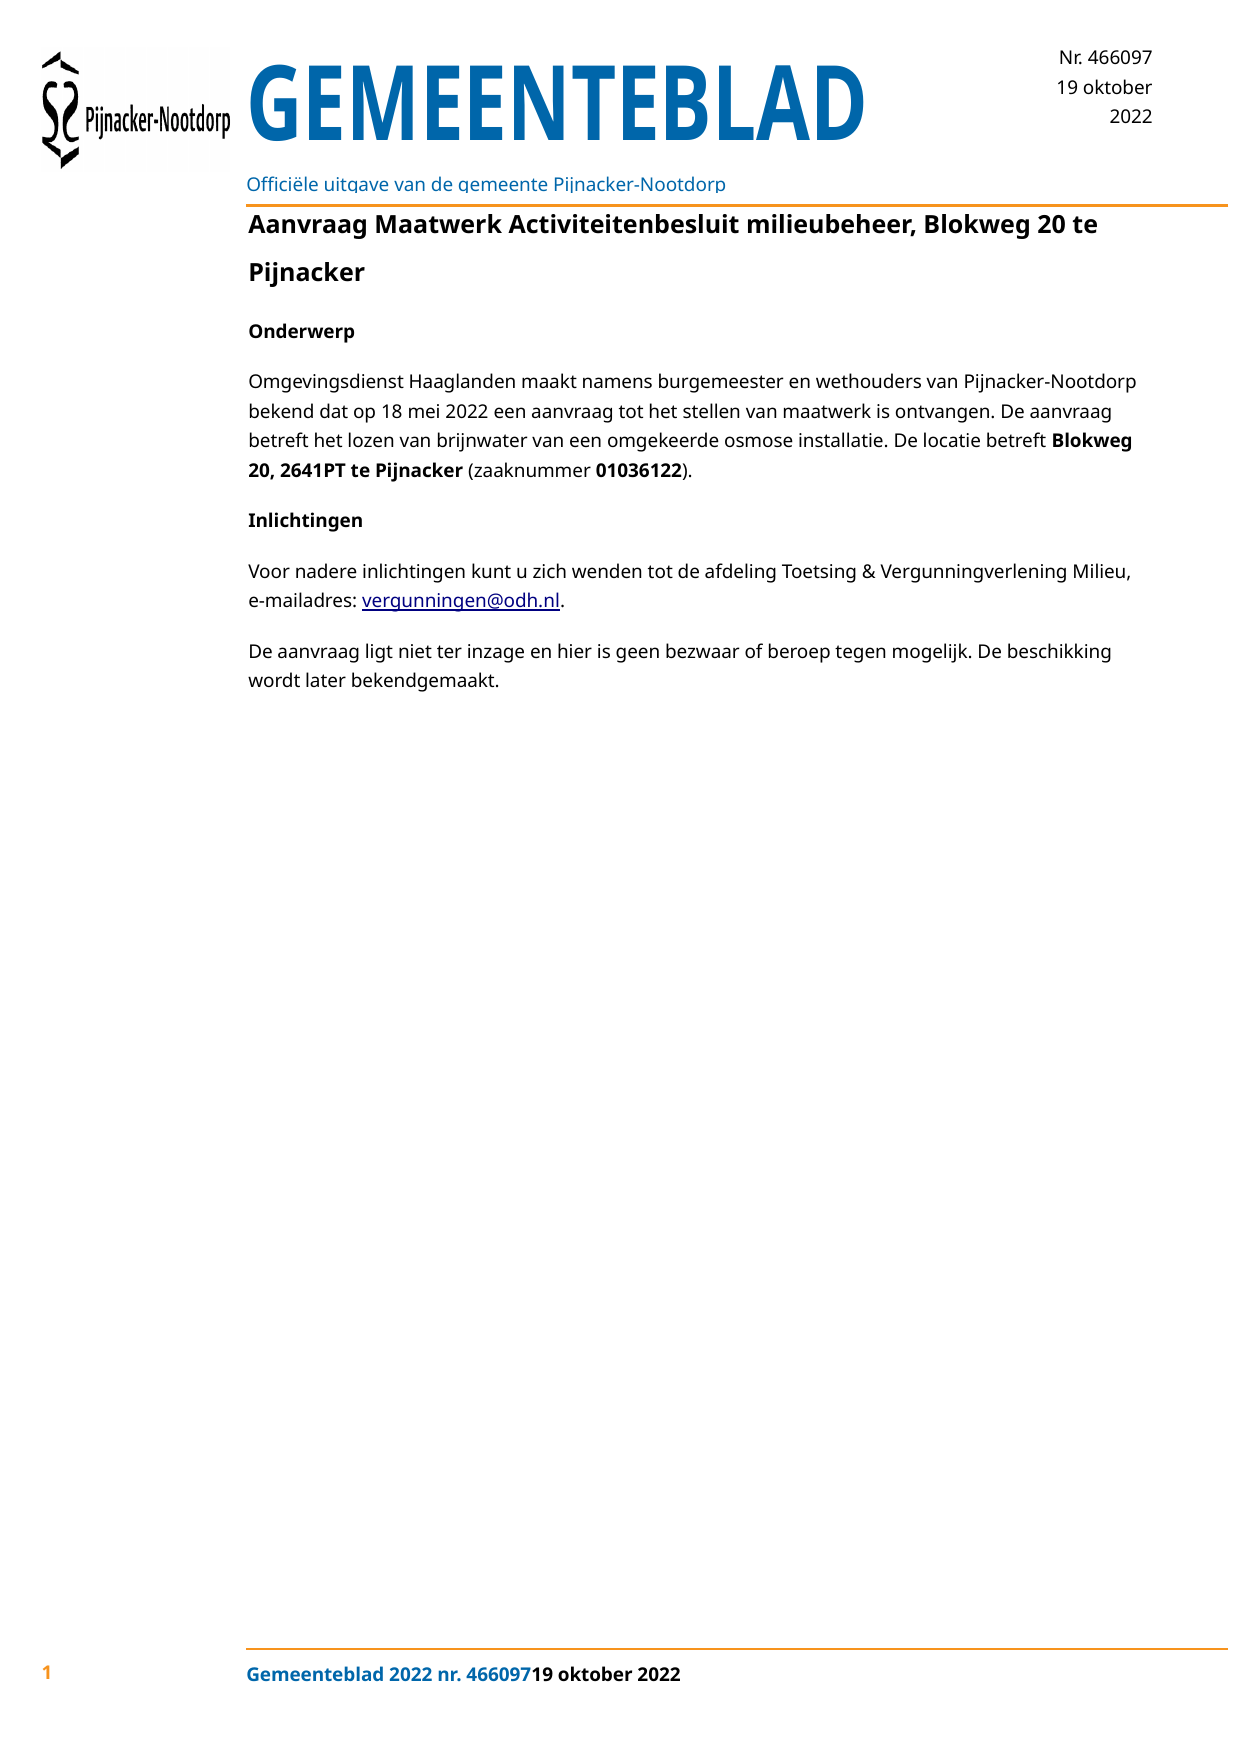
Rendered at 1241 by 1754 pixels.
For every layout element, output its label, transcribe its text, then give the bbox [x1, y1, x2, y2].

text Omgevingsdienst Haaglanden maakt namens burgemeester en wethouders van Pijnacker-Nootdorp bekend dat op 18 mei 2022 een aanvraag tot het stellen van maatwerk is ontvangen. De aanvraag betreft het lozen van brijnwater van een omgekeerde osmose installatie. De locatie betreft Blokweg 20, 2641PT te Pijnacker (zaaknummer 01036122). [248, 368, 1152, 483]
text Voor nadere inlichtingen kunt u zich wenden tot de afdeling Toetsing & Vergunningverlening Milieu, e-mailadres: vergunningen@odh.nl. [248, 558, 1152, 613]
text De aanvraag ligt niet ter inzage en hier is geen bezwaar of beroep tegen mogelijk. De beschikking wordt later bekendgemaakt. [248, 638, 1152, 693]
picture [41, 47, 231, 172]
text Aanvraag Maatwerk Activiteitenbesluit milieubeheer, Blokweg 20 te Pijnacker [248, 207, 1152, 288]
text Onderwerp [248, 318, 1152, 344]
text Inlichtingen [248, 507, 1152, 533]
